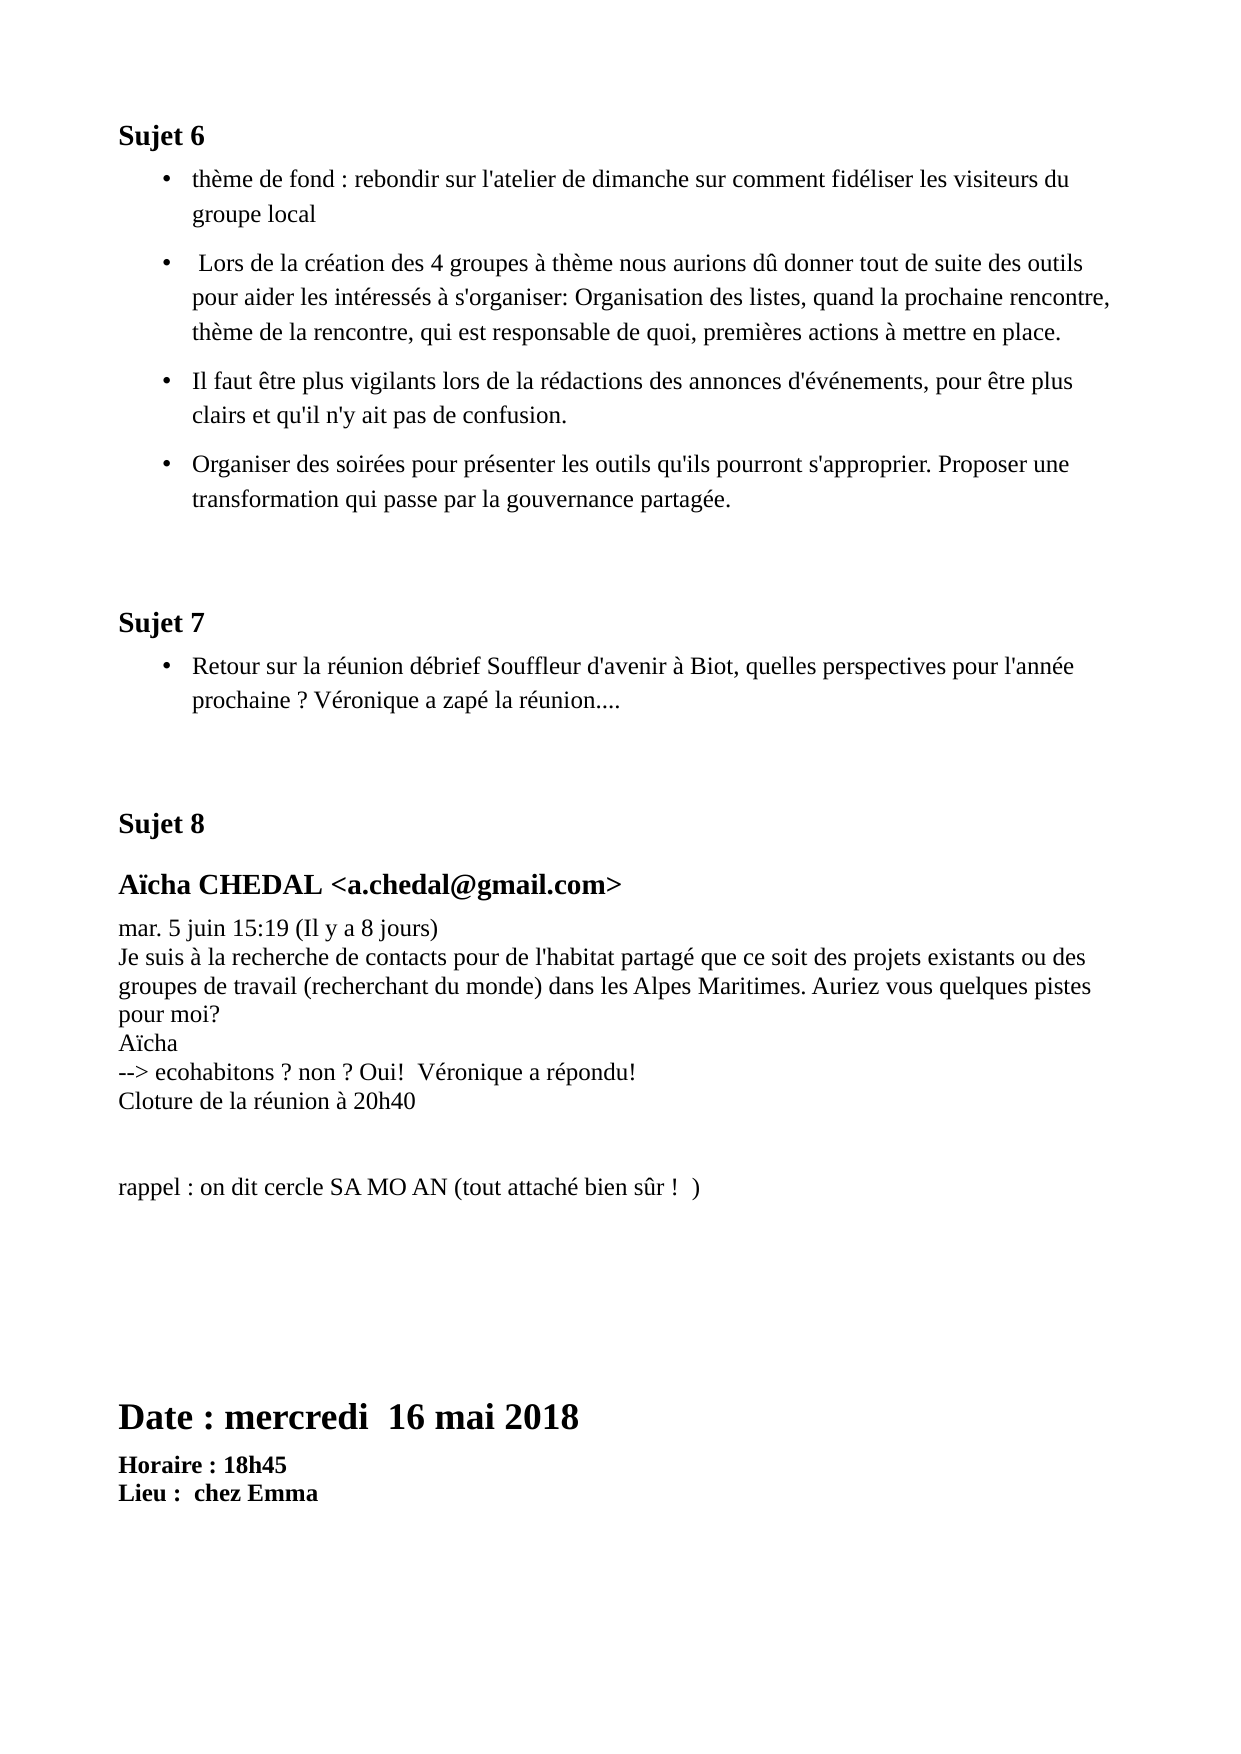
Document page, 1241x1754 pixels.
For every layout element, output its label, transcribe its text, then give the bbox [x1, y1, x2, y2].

subtitle Aïcha CHEDAL <a.chedal@gmail.com> [118, 867, 1122, 901]
text Cloture de la réunion à 20h40 [118, 1086, 1122, 1114]
list Retour sur la réunion débrief Souffleur d'avenir à Biot, quelles perspectives pour l'année prochaine ? Véronique a zapé la réunion.... [162, 651, 1122, 714]
text --> ecohabitons ? non ? Oui! Véronique a répondu! [118, 1057, 1122, 1086]
text mar. 5 juin 15:19 (Il y a 8 jours) [118, 913, 1122, 942]
list Lors de la création des 4 groupes à thème nous aurions dû donner tout de suite des outils pour aider les intéressés à s'organiser: Organisation des listes, quand la prochaine rencontre, thème de la rencontre, qui est responsable de quoi, premières actions à mettre en place. [162, 248, 1122, 345]
text Aïcha [118, 1028, 1122, 1057]
subtitle Date : mercredi 16 mai 2018 [118, 1394, 1122, 1437]
text rappel : on dit cercle SA MO AN (tout attaché bien sûr ! ) [118, 1172, 1122, 1201]
list thème de fond : rebondir sur l'atelier de dimanche sur comment fidéliser les visiteurs du groupe local [162, 164, 1122, 227]
subtitle Sujet 8 [118, 807, 1122, 840]
text Je suis à la recherche de contacts pour de l'habitat partagé que ce soit des projets existants ou des groupes de travail (recherchant du monde) dans les Alpes Maritimes. Auriez vous quelques pistes pour moi? [118, 942, 1122, 1028]
text Horaire : 18h45 [118, 1450, 1122, 1478]
subtitle Sujet 6 [118, 118, 1122, 152]
list Organiser des soirées pour présenter les outils qu'ils pourront s'approprier. Proposer une transformation qui passe par la gouvernance partagée. [162, 449, 1122, 512]
text Lieu : chez Emma [118, 1478, 1122, 1507]
subtitle Sujet 7 [118, 605, 1122, 638]
list Il faut être plus vigilants lors de la rédactions des annonces d'événements, pour être plus clairs et qu'il n'y ait pas de confusion. [162, 366, 1122, 429]
